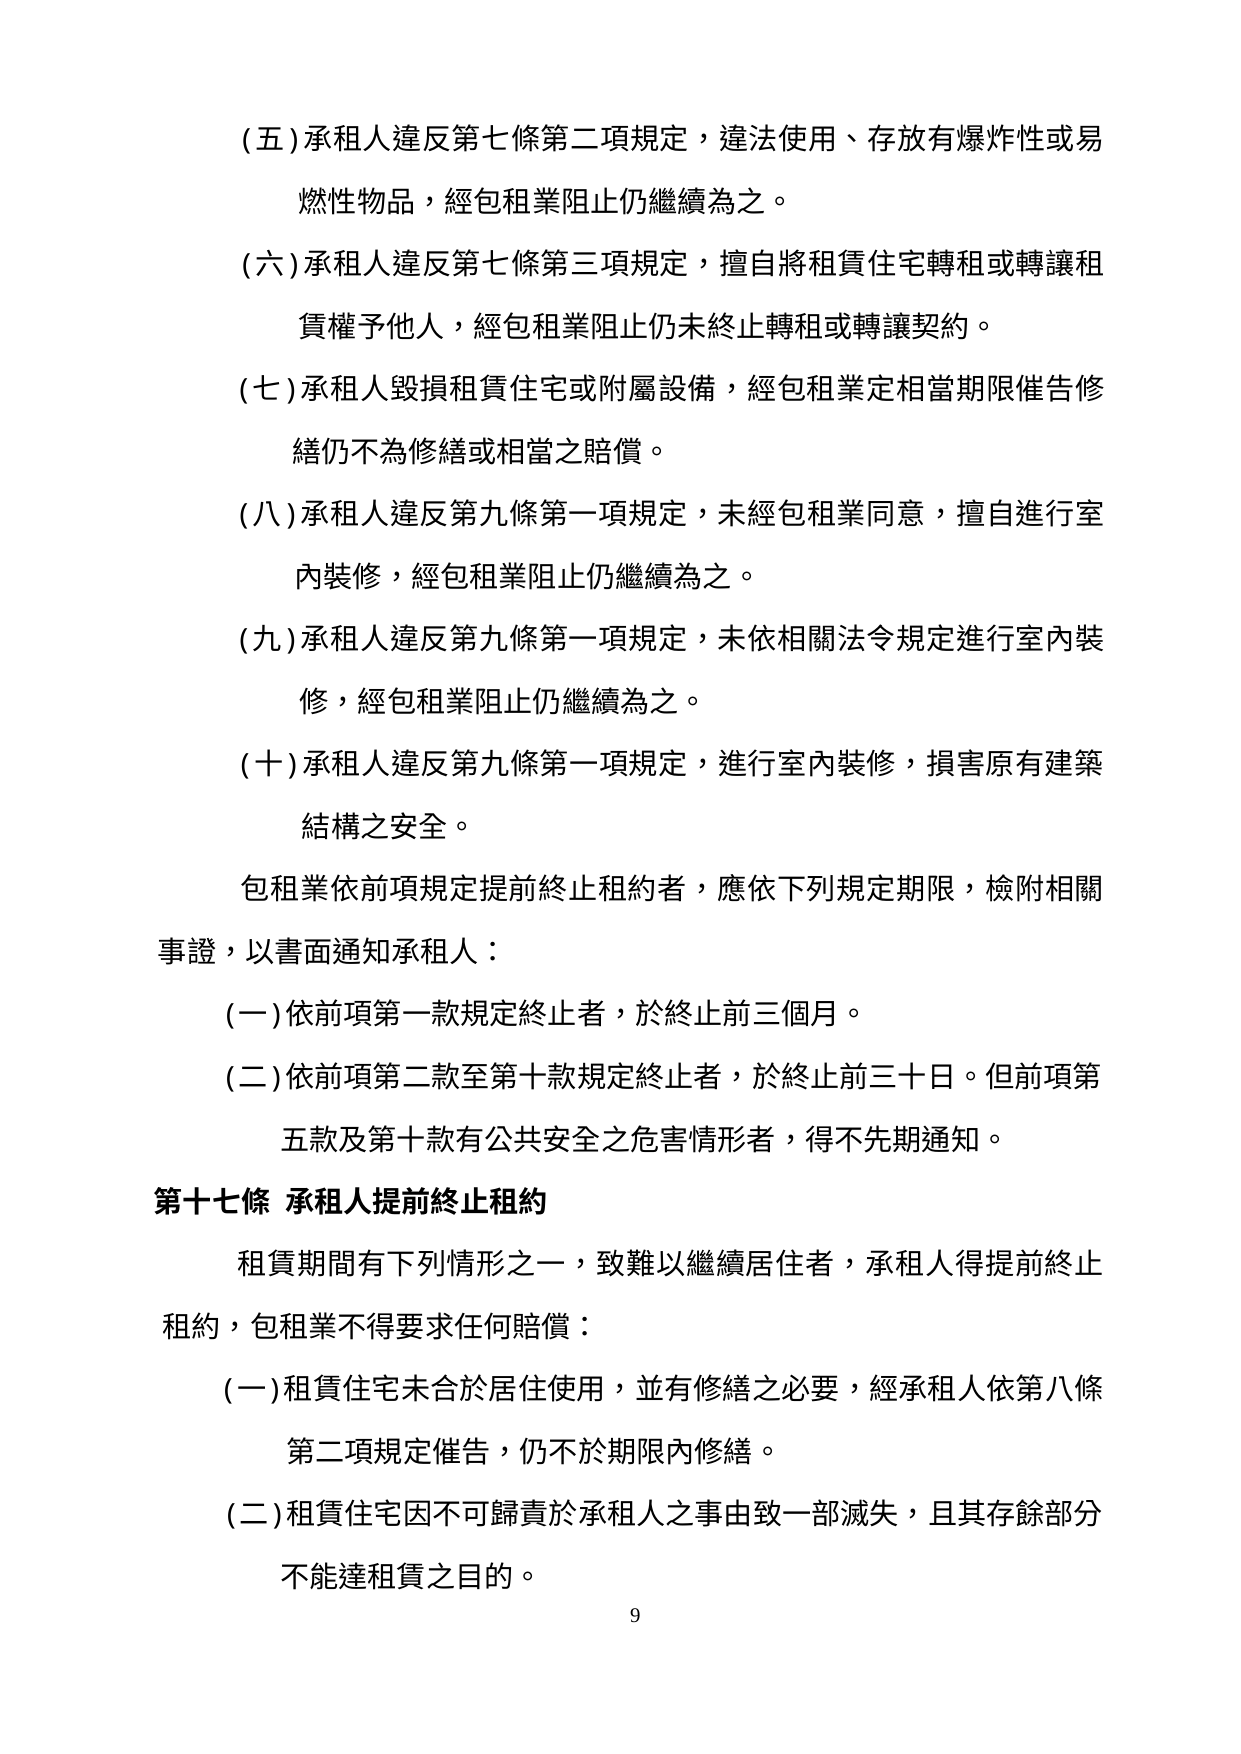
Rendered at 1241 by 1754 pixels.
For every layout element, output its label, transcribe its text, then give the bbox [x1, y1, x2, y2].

text (五)承租人違反第七條第二項規定，違法使用、存放有爆炸性或易燃性物品，經包租業阻止仍繼續為之。 [237, 96, 1104, 221]
text (一)租賃住宅未合於居住使用，並有修繕之必要，經承租人依第八條第二項規定催告，仍不於期限內修繕。 [219, 1346, 1104, 1471]
text 租賃期間有下列情形之一，致難以繼續居住者，承租人得提前終止租約，包租業不得要求任何賠償： [162, 1221, 1104, 1346]
text 包租業依前項規定提前終止租約者，應依下列規定期限，檢附相關事證，以書面通知承租人： [158, 846, 1104, 971]
text (十)承租人違反第九條第一項規定，進行室內裝修，損害原有建築結構之安全。 [218, 721, 1104, 846]
text (六)承租人違反第七條第三項規定，擅自將租賃住宅轉租或轉讓租賃權予他人，經包租業阻止仍未終止轉租或轉讓契約。 [237, 221, 1104, 346]
text (二)租賃住宅因不可歸責於承租人之事由致一部滅失，且其存餘部分不能達租賃之目的。 [222, 1471, 1104, 1596]
text (九)承租人違反第九條第一項規定，未依相關法令規定進行室內裝修，經包租業阻止仍繼續為之。 [234, 596, 1104, 721]
text 第十七條 承租人提前終止租約 [153, 1158, 1104, 1221]
text (一)依前項第一款規定終止者，於終止前三個月。 [221, 971, 1104, 1033]
text (七)承租人毀損租賃住宅或附屬設備，經包租業定相當期限催告修繕仍不為修繕或相當之賠償。 [216, 346, 1104, 471]
text (八)承租人違反第九條第一項規定，未經包租業同意，擅自進行室內裝修，經包租業阻止仍繼續為之。 [234, 471, 1104, 596]
text (二)依前項第二款至第十款規定終止者，於終止前三十日。但前項第五款及第十款有公共安全之危害情形者，得不先期通知。 [221, 1033, 1104, 1158]
